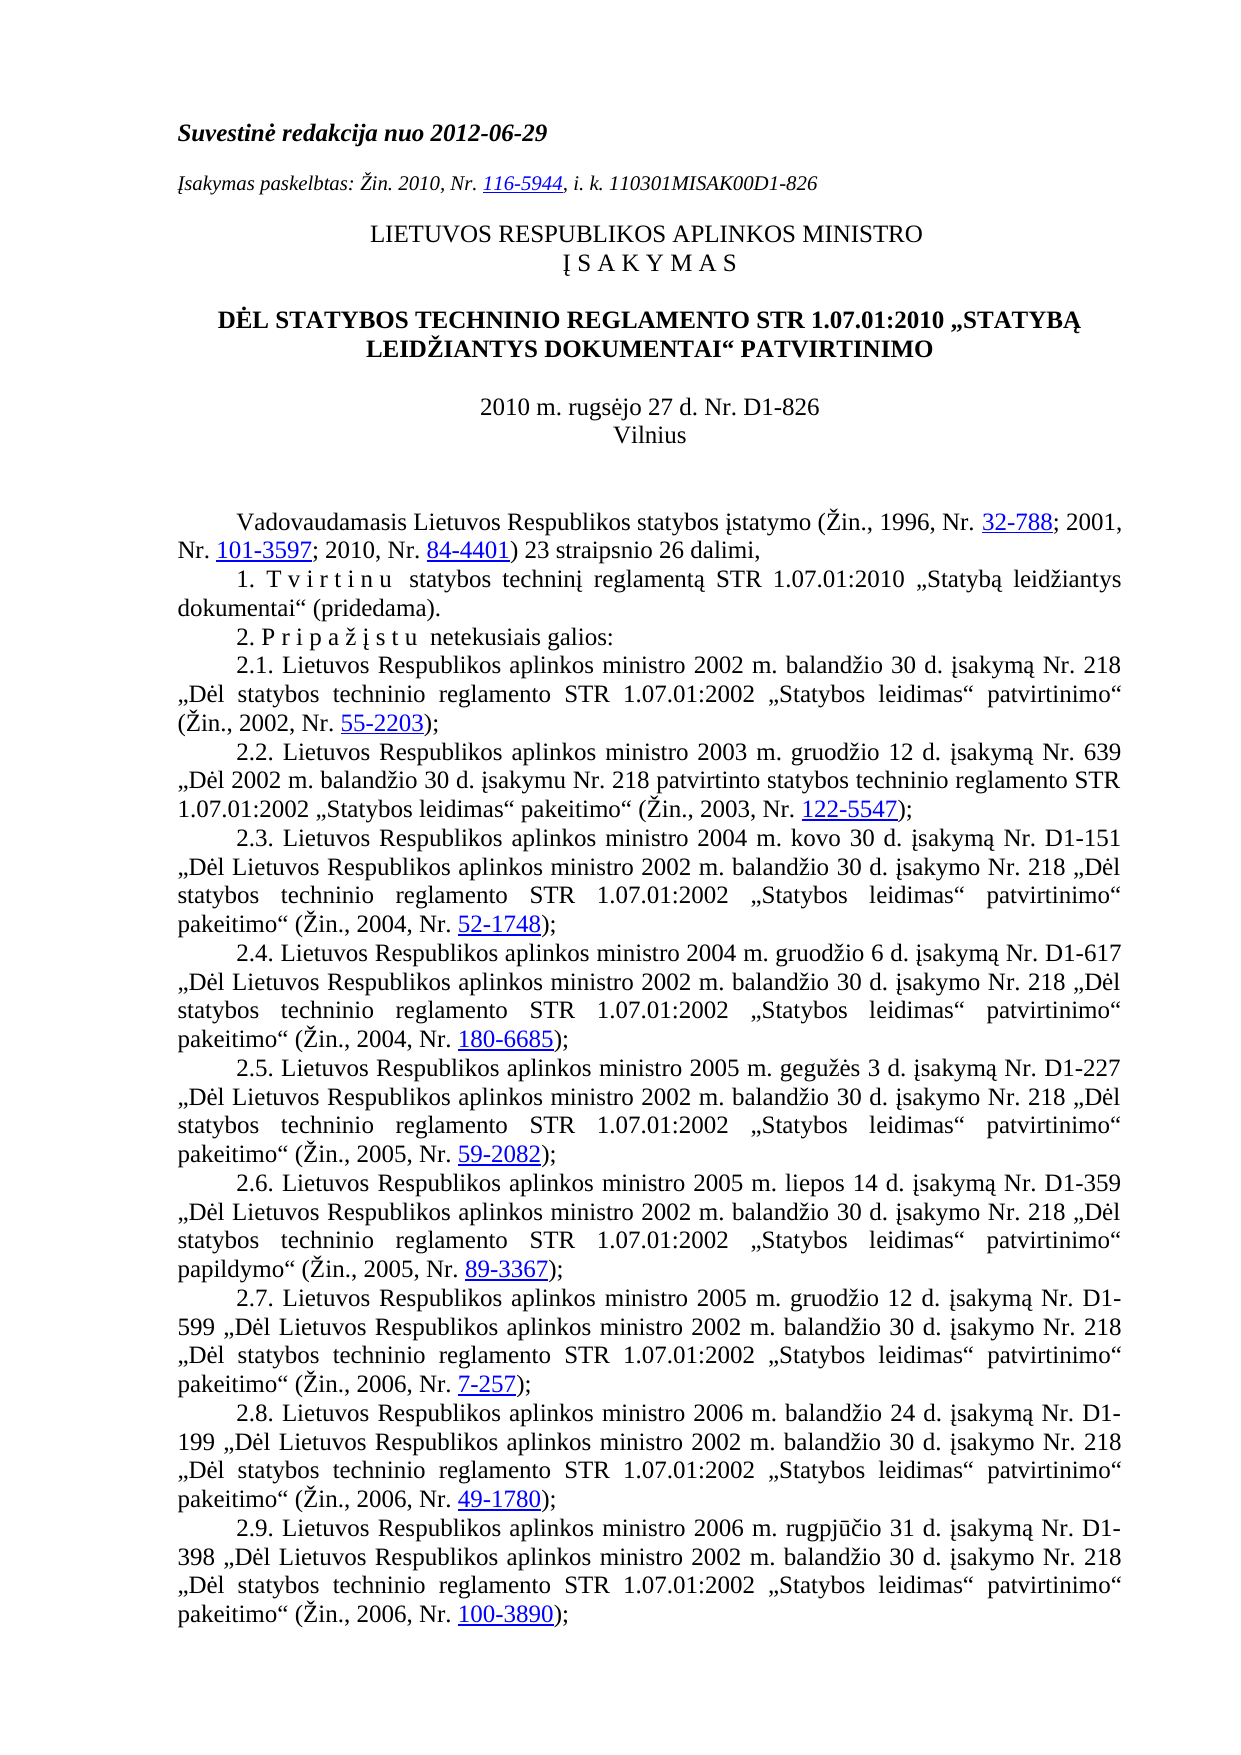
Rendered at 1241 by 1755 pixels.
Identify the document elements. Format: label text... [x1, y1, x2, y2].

text 2010 m. rugsėjo 27 d. Nr. D1-826 [177, 392, 1122, 420]
text Vilnius [177, 420, 1122, 449]
text 2. Pripažįstu netekusiais galios: [177, 622, 1122, 650]
text 2.5. Lietuvos Respublikos aplinkos ministro 2005 m. gegužės 3 d. įsakymą Nr. D1-227 „Dėl Lietuvos Respublikos aplinkos ministro 2002 m. balandžio 30 d. įsakymo Nr. 218 „Dėl statybos techninio reglamento STR 1.07.01:2002 „Statybos leidimas“ patvirtinimo“ pakeitimo“ (Žin., 2005, Nr. 59-2082); [177, 1053, 1122, 1168]
text 2.9. Lietuvos Respublikos aplinkos ministro 2006 m. rugpjūčio 31 d. įsakymą Nr. D1-398 „Dėl Lietuvos Respublikos aplinkos ministro 2002 m. balandžio 30 d. įsakymo Nr. 218 „Dėl statybos techninio reglamento STR 1.07.01:2002 „Statybos leidimas“ patvirtinimo“ pakeitimo“ (Žin., 2006, Nr. 100-3890); [177, 1513, 1122, 1628]
text Suvestinė redakcija nuo 2012-06-29 [177, 118, 1122, 147]
text 2.3. Lietuvos Respublikos aplinkos ministro 2004 m. kovo 30 d. įsakymą Nr. D1-151 „Dėl Lietuvos Respublikos aplinkos ministro 2002 m. balandžio 30 d. įsakymo Nr. 218 „Dėl statybos techninio reglamento STR 1.07.01:2002 „Statybos leidimas“ patvirtinimo“ pakeitimo“ (Žin., 2004, Nr. 52-1748); [177, 823, 1122, 938]
text Įsakymas paskelbtas: Žin. 2010, Nr. 116-5944, i. k. 110301MISAK00D1-826 [177, 171, 1122, 195]
text 2.2. Lietuvos Respublikos aplinkos ministro 2003 m. gruodžio 12 d. įsakymą Nr. 639 „Dėl 2002 m. balandžio 30 d. įsakymu Nr. 218 patvirtinto statybos techninio reglamento STR 1.07.01:2002 „Statybos leidimas“ pakeitimo“ (Žin., 2003, Nr. 122-5547); [177, 737, 1122, 823]
text 2.8. Lietuvos Respublikos aplinkos ministro 2006 m. balandžio 24 d. įsakymą Nr. D1-199 „Dėl Lietuvos Respublikos aplinkos ministro 2002 m. balandžio 30 d. įsakymo Nr. 218 „Dėl statybos techninio reglamento STR 1.07.01:2002 „Statybos leidimas“ patvirtinimo“ pakeitimo“ (Žin., 2006, Nr. 49-1780); [177, 1398, 1122, 1513]
text 2.1. Lietuvos Respublikos aplinkos ministro 2002 m. balandžio 30 d. įsakymą Nr. 218 „Dėl statybos techninio reglamento STR 1.07.01:2002 „Statybos leidimas“ patvirtinimo“ (Žin., 2002, Nr. 55-2203); [177, 650, 1122, 737]
text ĮSAKYMAS [177, 248, 1122, 277]
text DĖL STATYBOS TECHNINIO REGLAMENTO STR 1.07.01:2010 „STATYBĄ LEIDŽIANTYS DOKUMENTAI“ PATVIRTINIMO [177, 305, 1122, 363]
text Vadovaudamasis Lietuvos Respublikos statybos įstatymo (Žin., 1996, Nr. 32-788; 2001, Nr. 101-3597; 2010, Nr. 84-4401) 23 straipsnio 26 dalimi, [177, 507, 1122, 564]
text 2.7. Lietuvos Respublikos aplinkos ministro 2005 m. gruodžio 12 d. įsakymą Nr. D1-599 „Dėl Lietuvos Respublikos aplinkos ministro 2002 m. balandžio 30 d. įsakymo Nr. 218 „Dėl statybos techninio reglamento STR 1.07.01:2002 „Statybos leidimas“ patvirtinimo“ pakeitimo“ (Žin., 2006, Nr. 7-257); [177, 1283, 1122, 1398]
text 2.6. Lietuvos Respublikos aplinkos ministro 2005 m. liepos 14 d. įsakymą Nr. D1-359 „Dėl Lietuvos Respublikos aplinkos ministro 2002 m. balandžio 30 d. įsakymo Nr. 218 „Dėl statybos techninio reglamento STR 1.07.01:2002 „Statybos leidimas“ patvirtinimo“ papildymo“ (Žin., 2005, Nr. 89-3367); [177, 1168, 1122, 1283]
text 1. Tvirtinu statybos techninį reglamentą STR 1.07.01:2010 „Statybą leidžiantys dokumentai“ (pridedama). [177, 564, 1122, 622]
text LIETUVOS RESPUBLIKOS APLINKOS MINISTRO [177, 219, 1122, 248]
text 2.4. Lietuvos Respublikos aplinkos ministro 2004 m. gruodžio 6 d. įsakymą Nr. D1-617 „Dėl Lietuvos Respublikos aplinkos ministro 2002 m. balandžio 30 d. įsakymo Nr. 218 „Dėl statybos techninio reglamento STR 1.07.01:2002 „Statybos leidimas“ patvirtinimo“ pakeitimo“ (Žin., 2004, Nr. 180-6685); [177, 938, 1122, 1053]
